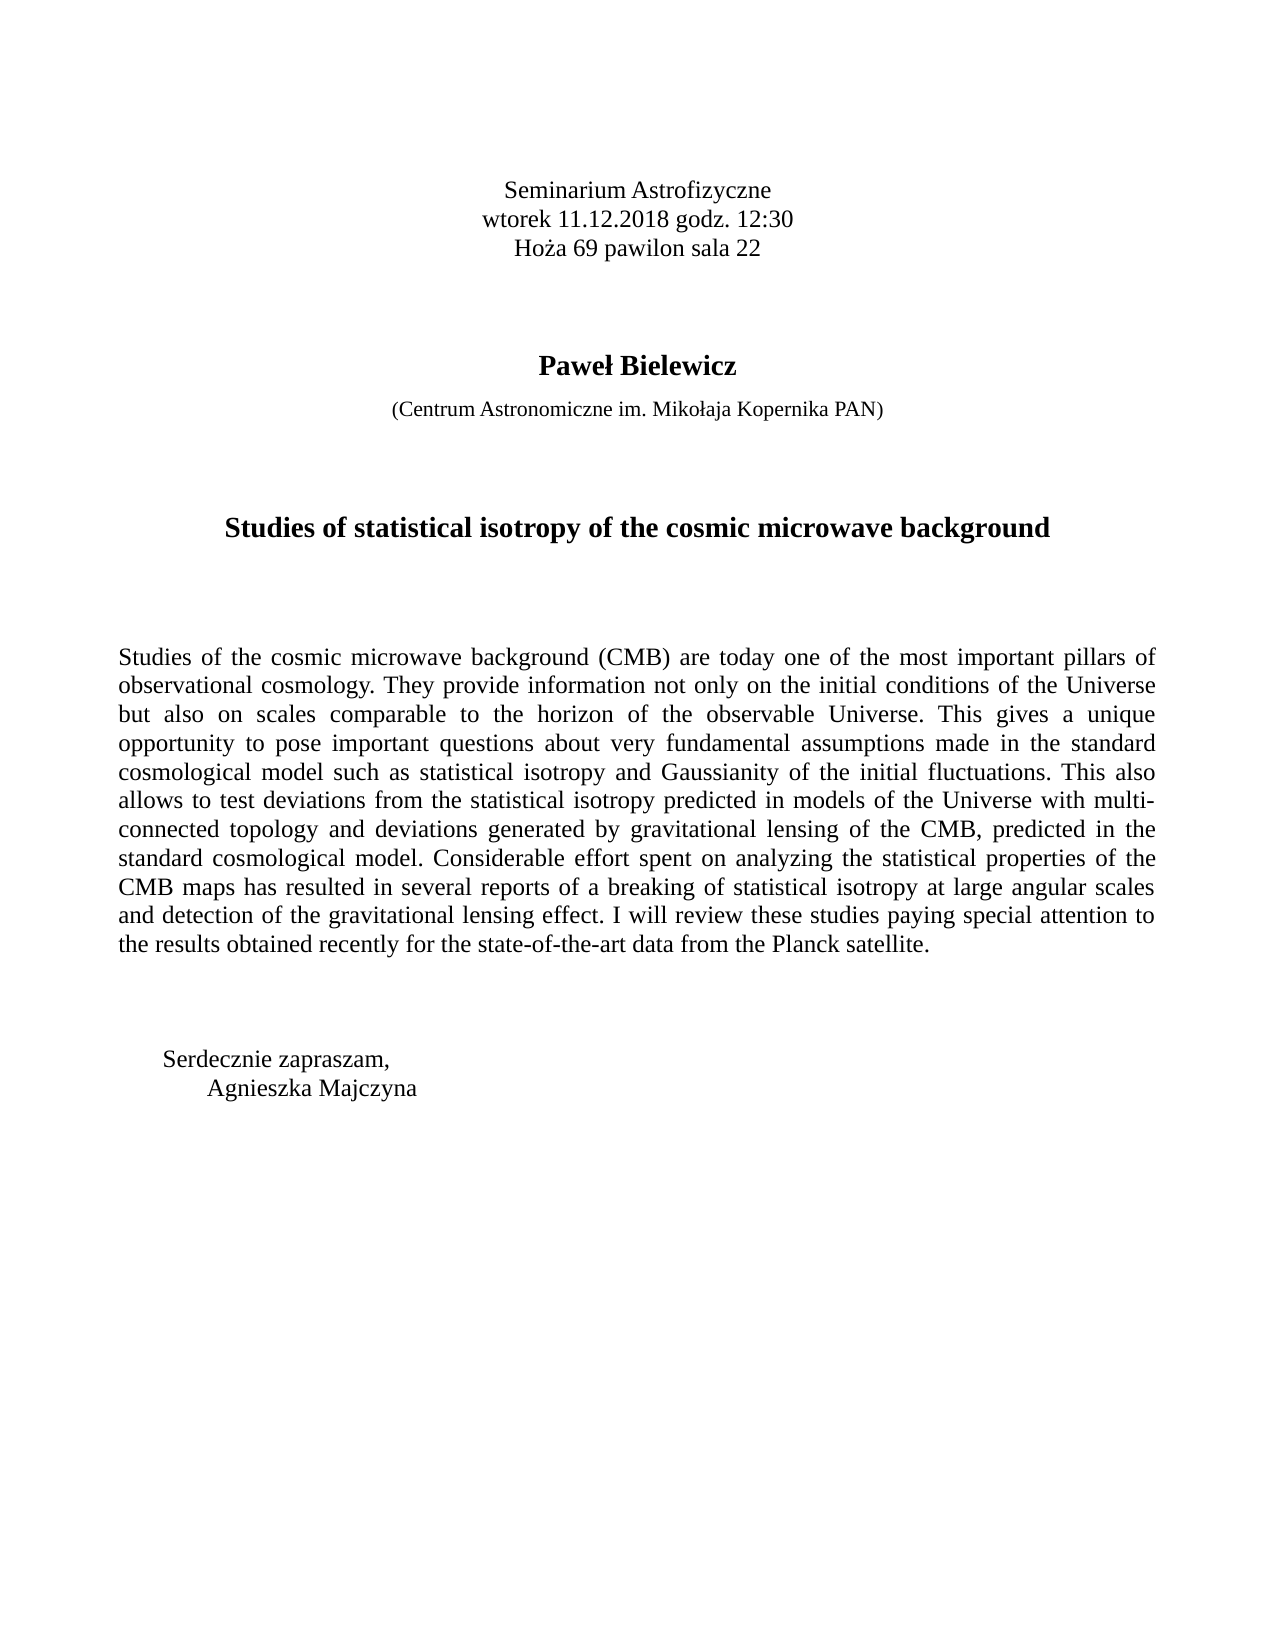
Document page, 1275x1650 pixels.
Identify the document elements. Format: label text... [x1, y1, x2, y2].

text Serdecznie zapraszam, [118, 1044, 1157, 1073]
text (Centrum Astronomiczne im. Mikołaja Kopernika PAN) [118, 396, 1157, 421]
text Paweł Bielewicz [118, 348, 1157, 382]
text Hoża 69 pawilon sala 22 [118, 233, 1157, 262]
text Studies of the cosmic microwave background (CMB) are today one of the most important pillars of observational cosmology. They provide information not only on the initial conditions of the Universe but also on scales comparable to the horizon of the observable Universe. This gives a unique opportunity to pose important questions about very fundamental assumptions made in the standard cosmological model such as statistical isotropy and Gaussianity of the initial fluctuations. This also allows to test deviations from the statistical isotropy predicted in models of the Universe with multi-connected topology and deviations generated by gravitational lensing of the CMB, predicted in the standard cosmological model. Considerable effort spent on analyzing the statistical properties of the CMB maps has resulted in several reports of a breaking of statistical isotropy at large angular scales and detection of the gravitational lensing effect. I will review these studies paying special attention to the results obtained recently for the state-of-the-art data from the Planck satellite. [118, 642, 1157, 958]
text Agnieszka Majczyna [118, 1073, 1157, 1102]
text wtorek 11.12.2018 godz. 12:30 [118, 204, 1157, 233]
text Studies of statistical isotropy of the cosmic microwave background [118, 510, 1157, 543]
text Seminarium Astrofizyczne [118, 176, 1157, 204]
